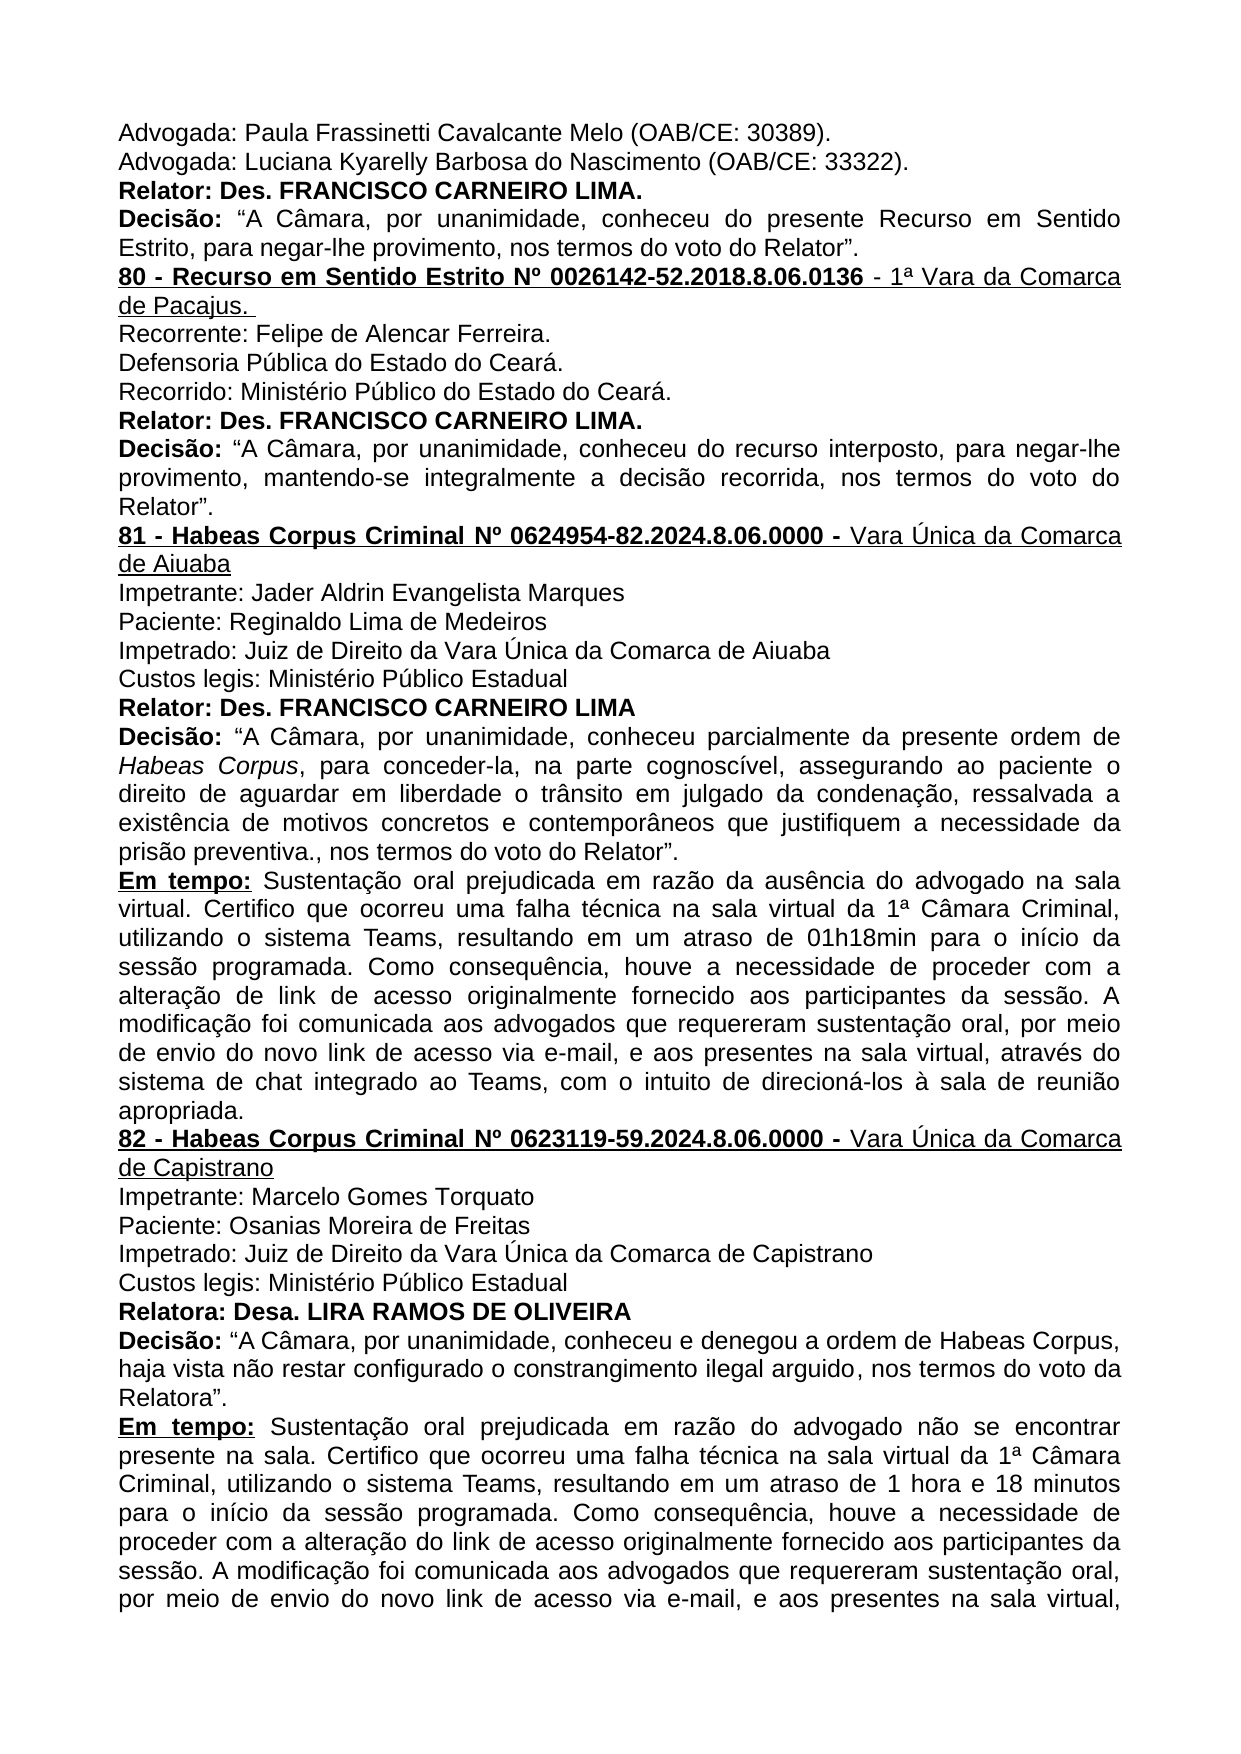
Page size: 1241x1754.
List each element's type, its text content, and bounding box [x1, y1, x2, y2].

text Paciente: Reginaldo Lima de Medeiros [118, 607, 1122, 636]
text Recorrido: Ministério Público do Estado do Ceará. [118, 377, 1122, 406]
text Decisão: “A Câmara, por unanimidade, conheceu parcialmente da presente ordem de Habeas Corpus, para conceder-la, na parte cognoscível, assegurando ao paciente o direito de aguardar em liberdade o trânsito em julgado da condenação, ressalvada a existência de motivos concretos e contemporâneos que justifiquem a necessidade da prisão preventiva., nos termos do voto do Relator”. [118, 722, 1122, 866]
text de Aiuaba [118, 547, 1122, 578]
text Relatora: Desa. LIRA RAMOS DE OLIVEIRA [118, 1297, 1122, 1326]
text Custos legis: Ministério Público Estadual [118, 664, 1122, 693]
text Paciente: Osanias Moreira de Freitas [118, 1211, 1122, 1239]
text Relator: Des. FRANCISCO CARNEIRO LIMA. [118, 406, 1122, 434]
text Impetrado: Juiz de Direito da Vara Única da Comarca de Capistrano [118, 1239, 1122, 1268]
text Advogada: Luciana Kyarelly Barbosa do Nascimento (OAB/CE: 33322). [118, 147, 1122, 176]
text de Capistrano [118, 1151, 1122, 1182]
text Decisão: “A Câmara, por unanimidade, conheceu e denegou a ordem de Habeas Corpus, haja vista não restar configurado o constrangimento ilegal arguido, nos termos do voto da Relatora”. [118, 1326, 1122, 1412]
text Relator: Des. FRANCISCO CARNEIRO LIMA. [118, 176, 1122, 204]
text Decisão: “A Câmara, por unanimidade, conheceu do recurso interposto, para negar-lhe provimento, mantendo-se integralmente a decisão recorrida, nos termos do voto do Relator”. [118, 434, 1122, 521]
text 81 - Habeas Corpus Criminal Nº 0624954-82.2024.8.06.0000 - Vara Única da Comarca [118, 521, 1122, 546]
text Impetrante: Jader Aldrin Evangelista Marques [118, 578, 1122, 607]
text 80 - Recurso em Sentido Estrito Nº 0026142-52.2018.8.06.0136 - 1ª Vara da Comarca de Pacajus. [118, 262, 1122, 319]
text Relator: Des. FRANCISCO CARNEIRO LIMA [118, 693, 1122, 722]
text Impetrante: Marcelo Gomes Torquato [118, 1182, 1122, 1211]
text Recorrente: Felipe de Alencar Ferreira. [118, 319, 1122, 348]
text Em tempo: Sustentação oral prejudicada em razão do advogado não se encontrar presente na sala. Certifico que ocorreu uma falha técnica na sala virtual da 1ª Câmara Criminal, utilizando o sistema Teams, resultando em um atraso de 1 hora e 18 minutos para o início da sessão programada. Como consequência, houve a necessidade de proceder com a alteração do link de acesso originalmente fornecido aos participantes da sessão. A modificação foi comunicada aos advogados que requereram sustentação oral, por meio de envio do novo link de acesso via e-mail, e aos presentes na sala virtual, [118, 1412, 1122, 1613]
text Impetrado: Juiz de Direito da Vara Única da Comarca de Aiuaba [118, 636, 1122, 664]
text 82 - Habeas Corpus Criminal Nº 0623119-59.2024.8.06.0000 - Vara Única da Comarca [118, 1124, 1122, 1149]
text Defensoria Pública do Estado do Ceará. [118, 348, 1122, 377]
text Em tempo: Sustentação oral prejudicada em razão da ausência do advogado na sala virtual. Certifico que ocorreu uma falha técnica na sala virtual da 1ª Câmara Criminal, utilizando o sistema Teams, resultando em um atraso de 01h18min para o início da sessão programada. Como consequência, houve a necessidade de proceder com a alteração de link de acesso originalmente fornecido aos participantes da sessão. A modificação foi comunicada aos advogados que requereram sustentação oral, por meio de envio do novo link de acesso via e-mail, e aos presentes na sala virtual, através do sistema de chat integrado ao Teams, com o intuito de direcioná-los à sala de reunião apropriada. [118, 866, 1122, 1124]
text Advogada: Paula Frassinetti Cavalcante Melo (OAB/CE: 30389). [118, 118, 1122, 147]
text Decisão: “A Câmara, por unanimidade, conheceu do presente Recurso em Sentido Estrito, para negar-lhe provimento, nos termos do voto do Relator”. [118, 204, 1122, 262]
text Custos legis: Ministério Público Estadual [118, 1268, 1122, 1297]
